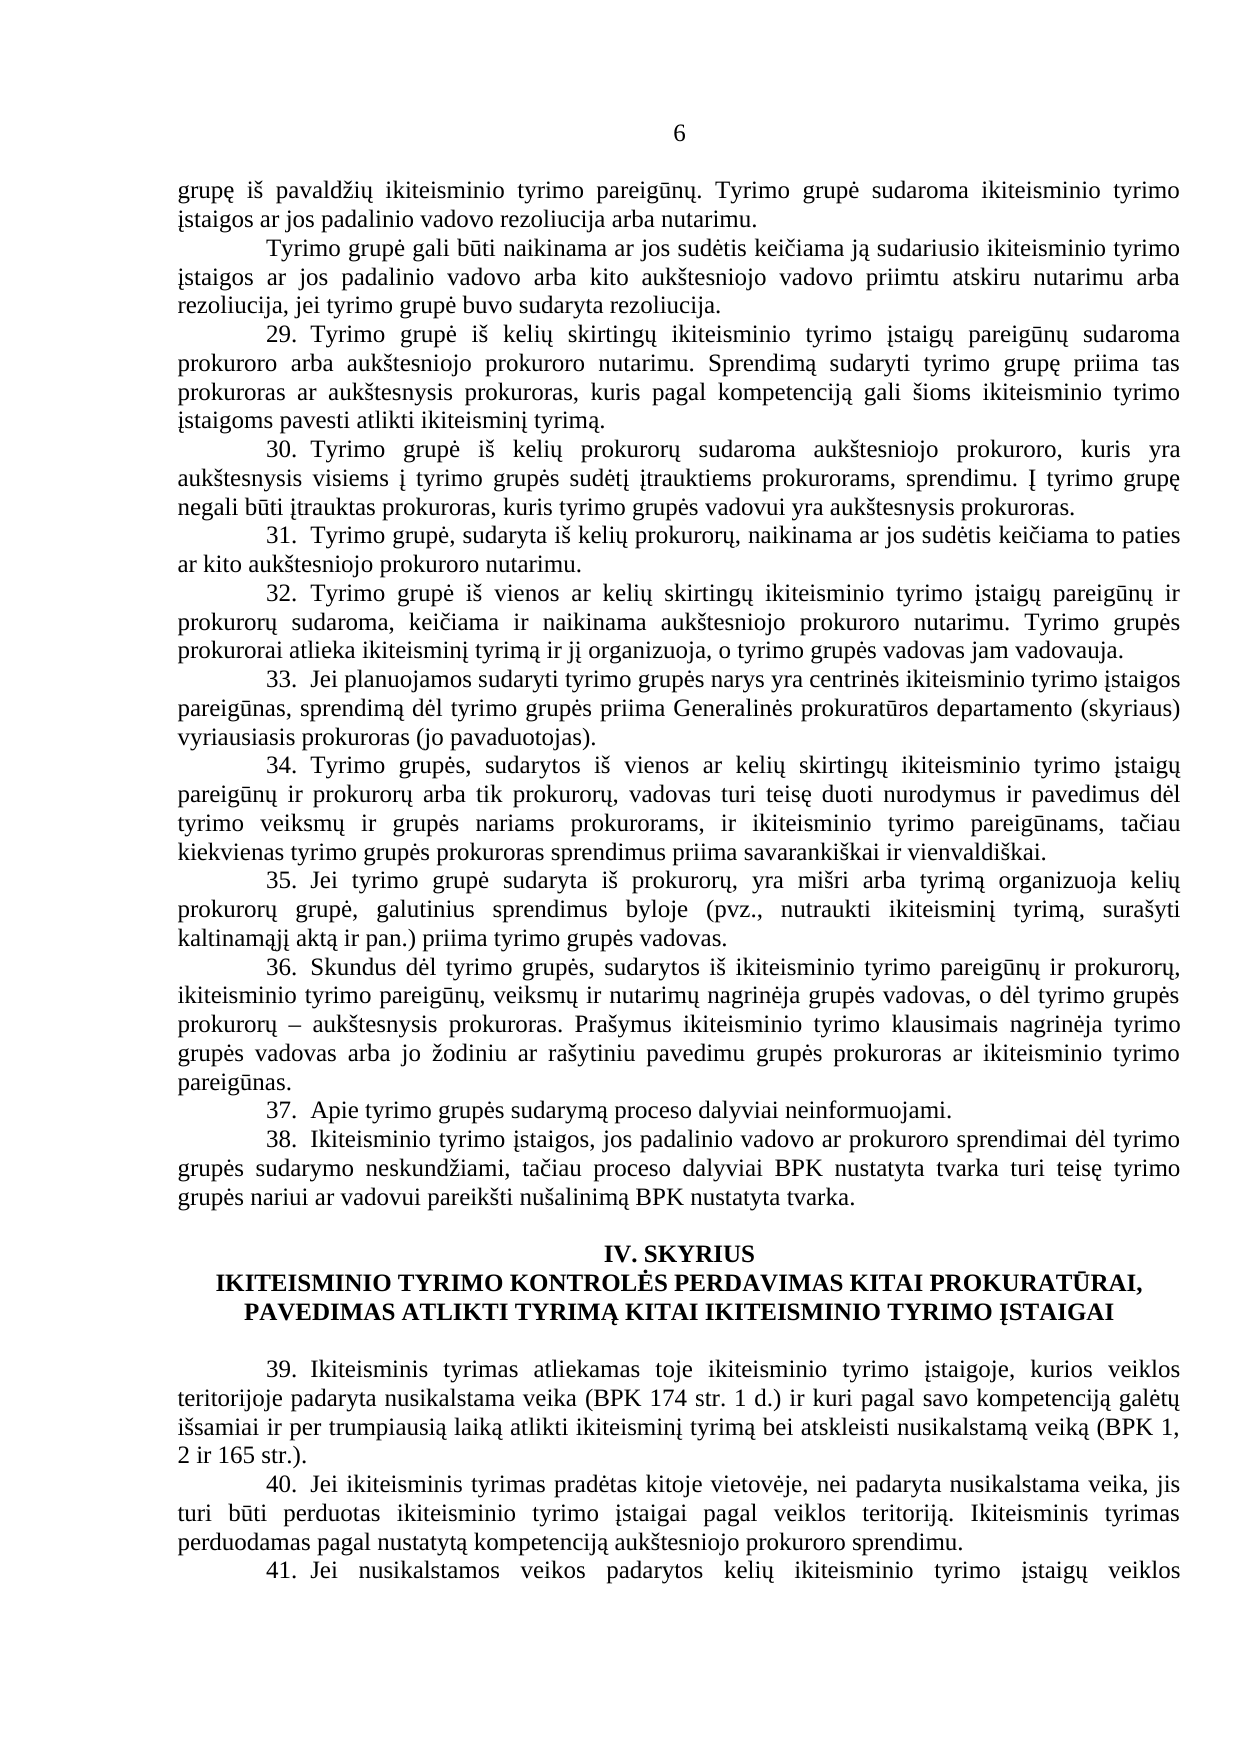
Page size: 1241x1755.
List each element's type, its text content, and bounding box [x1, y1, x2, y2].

text 36. Skundus dėl tyrimo grupės, sudarytos iš ikiteisminio tyrimo pareigūnų ir prokurorų, ikiteisminio tyrimo pareigūnų, veiksmų ir nutarimų nagrinėja grupės vadovas, o dėl tyrimo grupės prokurorų – aukštesnysis prokuroras. Prašymus ikiteisminio tyrimo klausimais nagrinėja tyrimo grupės vadovas arba jo žodiniu ar rašytiniu pavedimu grupės prokuroras ar ikiteisminio tyrimo pareigūnas. [177, 952, 1181, 1096]
text Tyrimo grupė gali būti naikinama ar jos sudėtis keičiama ją sudariusio ikiteisminio tyrimo įstaigos ar jos padalinio vadovo arba kito aukštesniojo vadovo priimtu atskiru nutarimu arba rezoliucija, jei tyrimo grupė buvo sudaryta rezoliucija. [177, 233, 1181, 319]
text grupę iš pavaldžių ikiteisminio tyrimo pareigūnų. Tyrimo grupė sudaroma ikiteisminio tyrimo įstaigos ar jos padalinio vadovo rezoliucija arba nutarimu. [177, 176, 1181, 233]
text 33. Jei planuojamos sudaryti tyrimo grupės narys yra centrinės ikiteisminio tyrimo įstaigos pareigūnas, sprendimą dėl tyrimo grupės priima Generalinės prokuratūros departamento (skyriaus) vyriausiasis prokuroras (jo pavaduotojas). [177, 664, 1181, 751]
text 29. Tyrimo grupė iš kelių skirtingų ikiteisminio tyrimo įstaigų pareigūnų sudaroma prokuroro arba aukštesniojo prokuroro nutarimu. Sprendimą sudaryti tyrimo grupę priima tas prokuroras ar aukštesnysis prokuroras, kuris pagal kompetenciją gali šioms ikiteisminio tyrimo įstaigoms pavesti atlikti ikiteisminį tyrimą. [177, 319, 1181, 434]
text 34. Tyrimo grupės, sudarytos iš vienos ar kelių skirtingų ikiteisminio tyrimo įstaigų pareigūnų ir prokurorų arba tik prokurorų, vadovas turi teisę duoti nurodymus ir pavedimus dėl tyrimo veiksmų ir grupės nariams prokurorams, ir ikiteisminio tyrimo pareigūnams, tačiau kiekvienas tyrimo grupės prokuroras sprendimus priima savarankiškai ir vienvaldiškai. [177, 751, 1181, 866]
text 30. Tyrimo grupė iš kelių prokurorų sudaroma aukštesniojo prokuroro, kuris yra aukštesnysis visiems į tyrimo grupės sudėtį įtrauktiems prokurorams, sprendimu. Į tyrimo grupę negali būti įtrauktas prokuroras, kuris tyrimo grupės vadovui yra aukštesnysis prokuroras. [177, 434, 1181, 521]
text 41. Jei nusikalstamos veikos padarytos kelių ikiteisminio tyrimo įstaigų veiklos [177, 1556, 1181, 1584]
text 35. Jei tyrimo grupė sudaryta iš prokurorų, yra mišri arba tyrimą organizuoja kelių prokurorų grupė, galutinius sprendimus byloje (pvz., nutraukti ikiteisminį tyrimą, surašyti kaltinamąjį aktą ir pan.) priima tyrimo grupės vadovas. [177, 866, 1181, 952]
text 32. Tyrimo grupė iš vienos ar kelių skirtingų ikiteisminio tyrimo įstaigų pareigūnų ir prokurorų sudaroma, keičiama ir naikinama aukštesniojo prokuroro nutarimu. Tyrimo grupės prokurorai atlieka ikiteisminį tyrimą ir jį organizuoja, o tyrimo grupės vadovas jam vadovauja. [177, 578, 1181, 664]
text IV. SKYRIUS [177, 1239, 1181, 1268]
text 40. Jei ikiteisminis tyrimas pradėtas kitoje vietovėje, nei padaryta nusikalstama veika, jis turi būti perduotas ikiteisminio tyrimo įstaigai pagal veiklos teritoriją. Ikiteisminis tyrimas perduodamas pagal nustatytą kompetenciją aukštesniojo prokuroro sprendimu. [177, 1469, 1181, 1556]
text 39. Ikiteisminis tyrimas atliekamas toje ikiteisminio tyrimo įstaigoje, kurios veiklos teritorijoje padaryta nusikalstama veika (BPK 174 str. 1 d.) ir kuri pagal savo kompetenciją galėtų išsamiai ir per trumpiausią laiką atlikti ikiteisminį tyrimą bei atskleisti nusikalstamą veiką (BPK 1, 2 ir 165 str.). [177, 1354, 1181, 1469]
text 31. Tyrimo grupė, sudaryta iš kelių prokurorų, naikinama ar jos sudėtis keičiama to paties ar kito aukštesniojo prokuroro nutarimu. [177, 521, 1181, 578]
text 38. Ikiteisminio tyrimo įstaigos, jos padalinio vadovo ar prokuroro sprendimai dėl tyrimo grupės sudarymo neskundžiami, tačiau proceso dalyviai BPK nustatyta tvarka turi teisę tyrimo grupės nariui ar vadovui pareikšti nušalinimą BPK nustatyta tvarka. [177, 1124, 1181, 1211]
text 37. Apie tyrimo grupės sudarymą proceso dalyviai neinformuojami. [177, 1096, 1181, 1124]
text IKITEISMINIO TYRIMO KONTROLĖS PERDAVIMAS KITAI PROKURATŪRAI, PAVEDIMAS ATLIKTI TYRIMĄ KITAI IKITEISMINIO TYRIMO ĮSTAIGAI [177, 1268, 1181, 1326]
